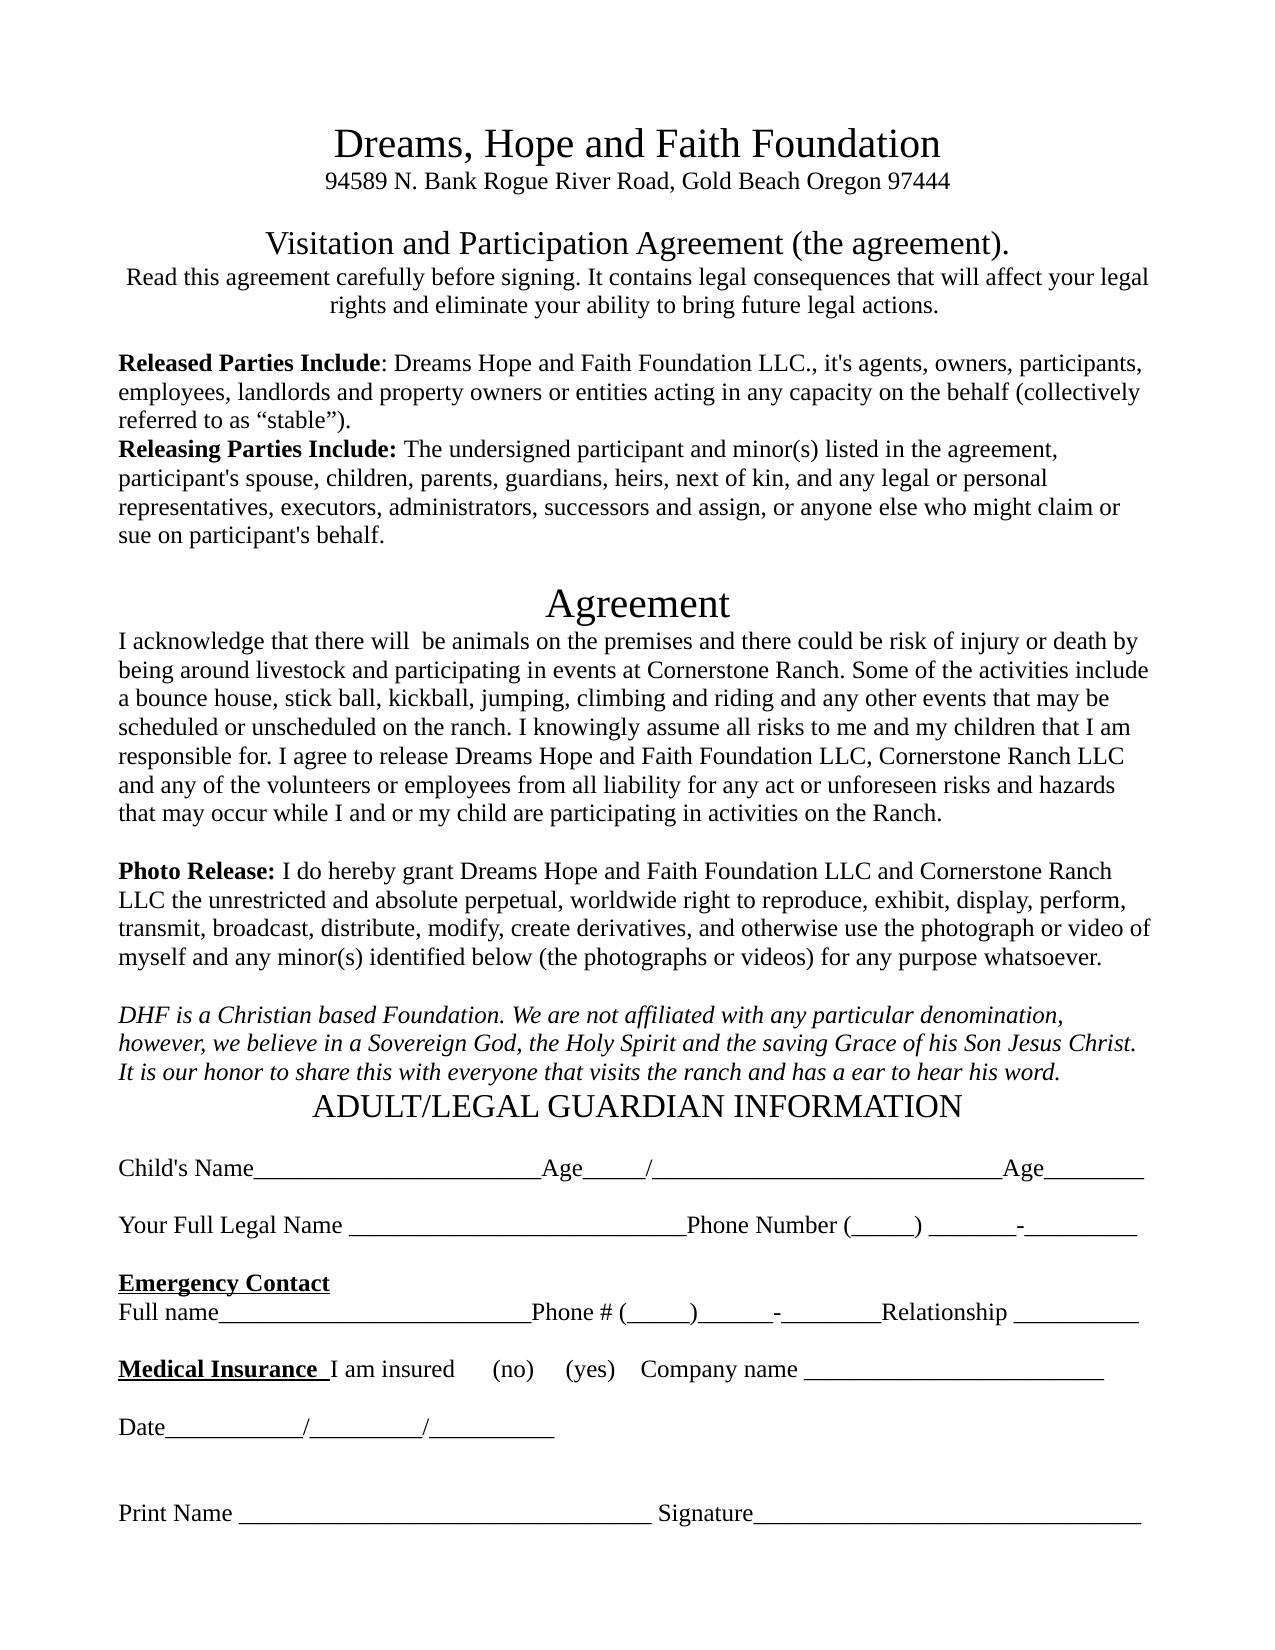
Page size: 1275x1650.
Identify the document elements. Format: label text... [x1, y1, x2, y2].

text ADULT/LEGAL GUARDIAN INFORMATION [118, 1086, 1157, 1124]
text Released Parties Include: Dreams Hope and Faith Foundation LLC., it's agents, owners, participants, employees, landlords and property owners or entities acting in any capacity on the behalf (collectively referred to as “stable”). [118, 348, 1157, 434]
text DHF is a Christian based Foundation. We are not affiliated with any particular denomination, however, we believe in a Sovereign God, the Holy Spirit and the saving Grace of his Son Jesus Christ. It is our honor to share this with everyone that visits the ranch and has a ear to hear his word. [118, 1000, 1157, 1086]
text Child's Name_______________________Age_____/____________________________Age________ [118, 1153, 1157, 1182]
text Medical Insurance I am insured (no) (yes) Company name ________________________ [118, 1354, 1157, 1383]
text Your Full Legal Name ___________________________Phone Number (_____) _______-_________ [118, 1211, 1157, 1239]
text Print Name _________________________________ Signature_______________________________ [118, 1498, 1157, 1527]
text Read this agreement carefully before signing. It contains legal consequences that will affect your legal rights and eliminate your ability to bring future legal actions. [118, 262, 1157, 319]
text Visitation and Participation Agreement (the agreement). [118, 223, 1157, 262]
text 94589 N. Bank Rogue River Road, Gold Beach Oregon 97444 [118, 166, 1157, 195]
text Date___________/_________/__________ [118, 1412, 1157, 1441]
text Full name_________________________Phone # (_____)______-________Relationship __________ [118, 1297, 1157, 1326]
text Agreement [118, 578, 1157, 626]
text Dreams, Hope and Faith Foundation [118, 118, 1157, 166]
text I acknowledge that there will be animals on the premises and there could be risk of injury or death by being around livestock and participating in events at Cornerstone Ranch. Some of the activities include a bounce house, stick ball, kickball, jumping, climbing and riding and any other events that may be scheduled or unscheduled on the ranch. I knowingly assume all risks to me and my children that I am responsible for. I agree to release Dreams Hope and Faith Foundation LLC, Cornerstone Ranch LLC and any of the volunteers or employees from all liability for any act or unforeseen risks and hazards that may occur while I and or my child are participating in activities on the Ranch. [118, 626, 1157, 827]
text Photo Release: I do hereby grant Dreams Hope and Faith Foundation LLC and Cornerstone Ranch LLC the unrestricted and absolute perpetual, worldwide right to reproduce, exhibit, display, perform, transmit, broadcast, distribute, modify, create derivatives, and otherwise use the photograph or video of myself and any minor(s) identified below (the photographs or videos) for any purpose whatsoever. [118, 856, 1157, 971]
text Releasing Parties Include: The undersigned participant and minor(s) listed in the agreement, participant's spouse, children, parents, guardians, heirs, next of kin, and any legal or personal representatives, executors, administrators, successors and assign, or anyone else who might claim or sue on participant's behalf. [118, 434, 1157, 549]
text Emergency Contact [118, 1268, 1157, 1297]
